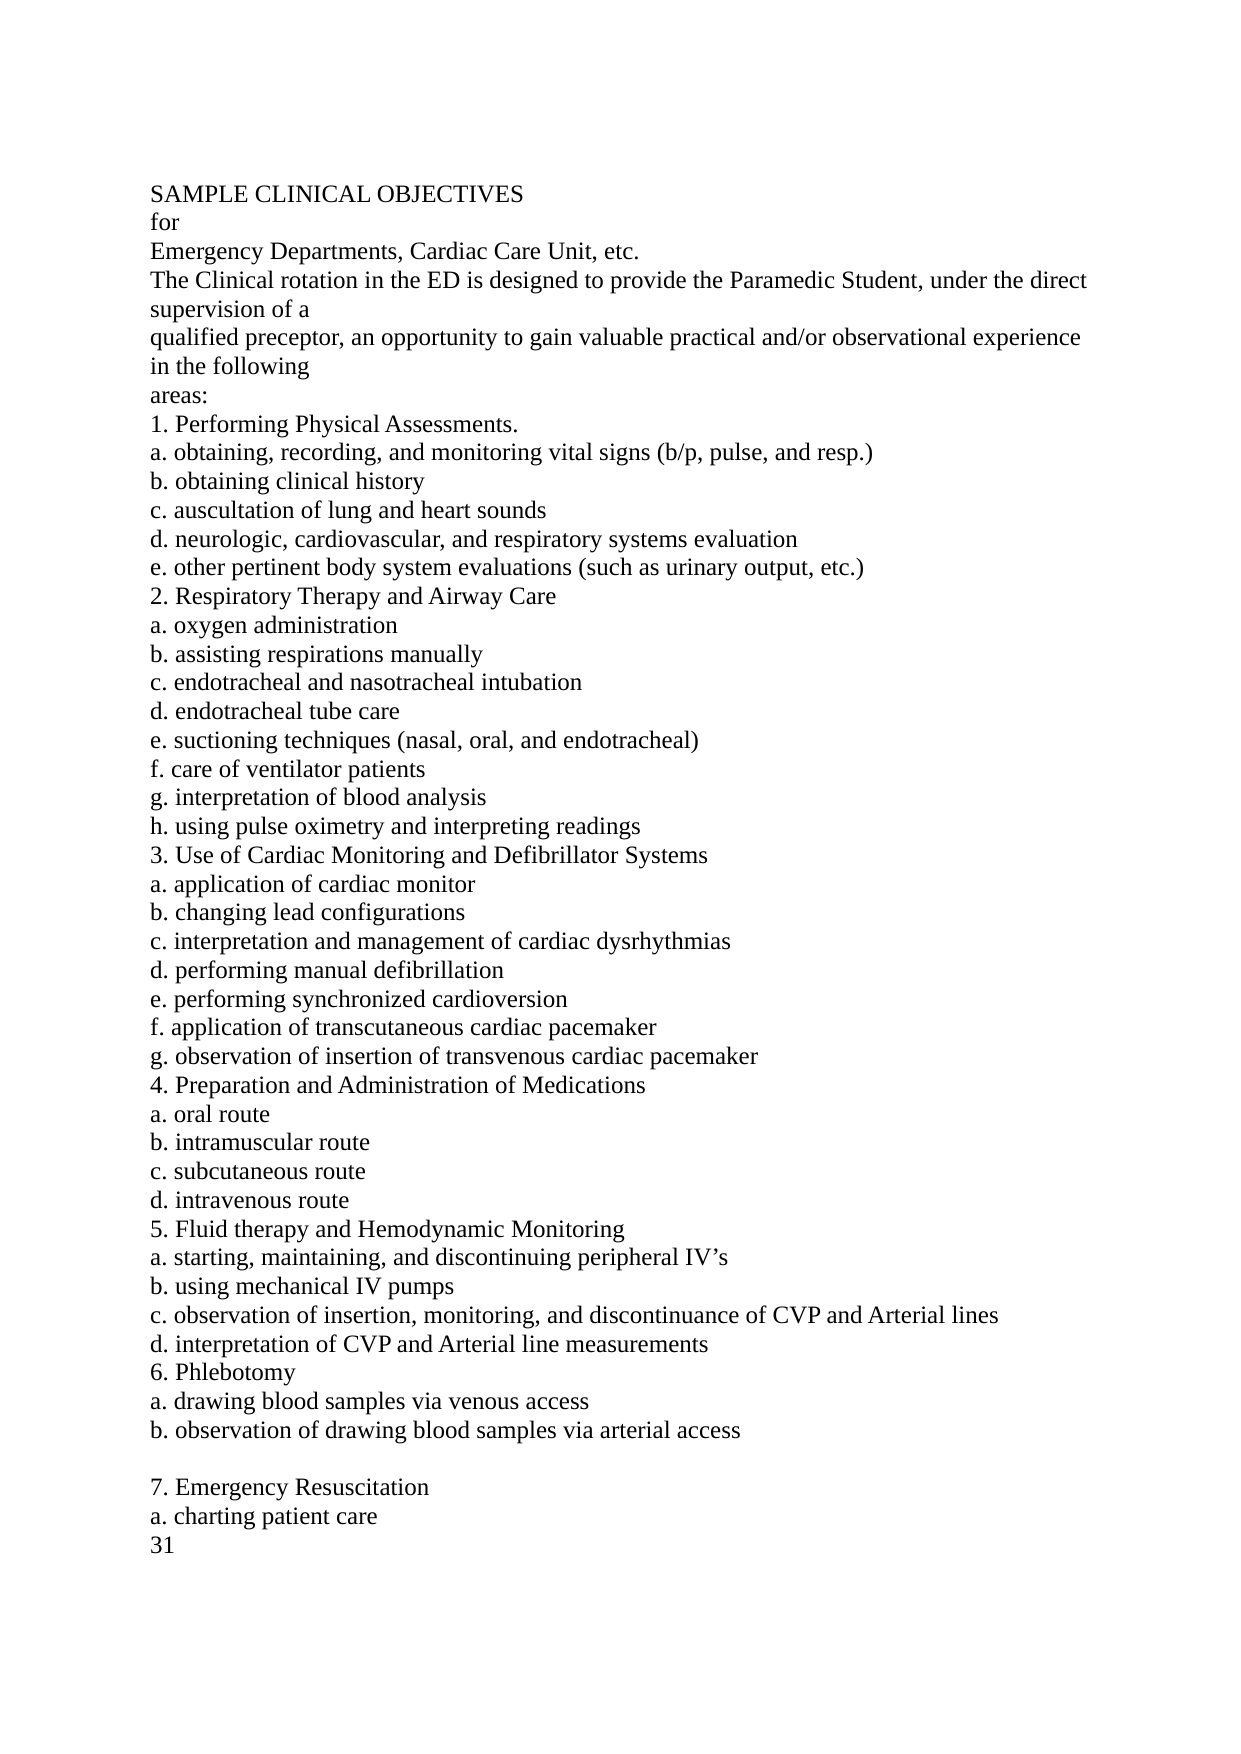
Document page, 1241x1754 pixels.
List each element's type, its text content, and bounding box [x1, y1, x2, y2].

text d. interpretation of CVP and Arterial line measurements [150, 1329, 1090, 1357]
text c. auscultation of lung and heart sounds [150, 495, 1090, 524]
text d. performing manual defibrillation [150, 955, 1090, 984]
text b. changing lead configurations [150, 897, 1090, 926]
text g. observation of insertion of transvenous cardiac pacemaker [150, 1041, 1090, 1070]
text 6. Phlebotomy [150, 1357, 1090, 1386]
text f. care of ventilator patients [150, 754, 1090, 782]
text e. suctioning techniques (nasal, oral, and endotracheal) [150, 725, 1090, 754]
text f. application of transcutaneous cardiac pacemaker [150, 1012, 1090, 1041]
text b. intramuscular route [150, 1127, 1090, 1156]
text SAMPLE CLINICAL OBJECTIVES [150, 179, 1090, 207]
text c. interpretation and management of cardiac dysrhythmias [150, 926, 1090, 955]
text a. obtaining, recording, and monitoring vital signs (b/p, pulse, and resp.) [150, 437, 1090, 466]
text a. application of cardiac monitor [150, 869, 1090, 897]
text 2. Respiratory Therapy and Airway Care [150, 581, 1090, 610]
text The Clinical rotation in the ED is designed to provide the Paramedic Student, under the direct supervision of a [150, 265, 1090, 322]
text d. intravenous route [150, 1185, 1090, 1214]
text b. using mechanical IV pumps [150, 1271, 1090, 1300]
text a. starting, maintaining, and discontinuing peripheral IV’s [150, 1242, 1090, 1271]
text d. endotracheal tube care [150, 696, 1090, 725]
text 1. Performing Physical Assessments. [150, 409, 1090, 437]
text 3. Use of Cardiac Monitoring and Defibrillator Systems [150, 840, 1090, 869]
text qualified preceptor, an opportunity to gain valuable practical and/or observational experience in the following [150, 322, 1090, 380]
text h. using pulse oximetry and interpreting readings [150, 811, 1090, 840]
text b. observation of drawing blood samples via arterial access [150, 1415, 1090, 1444]
text a. drawing blood samples via venous access [150, 1386, 1090, 1415]
text c. endotracheal and nasotracheal intubation [150, 667, 1090, 696]
text a. oral route [150, 1099, 1090, 1127]
text a. oxygen administration [150, 610, 1090, 639]
text a. charting patient care [150, 1501, 1090, 1530]
text b. assisting respirations manually [150, 639, 1090, 667]
text c. subcutaneous route [150, 1156, 1090, 1185]
text g. interpretation of blood analysis [150, 782, 1090, 811]
text d. neurologic, cardiovascular, and respiratory systems evaluation [150, 524, 1090, 552]
text b. obtaining clinical history [150, 466, 1090, 495]
text areas: [150, 380, 1090, 409]
text c. observation of insertion, monitoring, and discontinuance of CVP and Arterial lines [150, 1300, 1090, 1329]
text for [150, 207, 1090, 236]
text Emergency Departments, Cardiac Care Unit, etc. [150, 236, 1090, 265]
text 31 [150, 1530, 1090, 1559]
text e. other pertinent body system evaluations (such as urinary output, etc.) [150, 552, 1090, 581]
text e. performing synchronized cardioversion [150, 984, 1090, 1012]
text 7. Emergency Resuscitation [150, 1472, 1090, 1501]
text 5. Fluid therapy and Hemodynamic Monitoring [150, 1214, 1090, 1242]
text 4. Preparation and Administration of Medications [150, 1070, 1090, 1099]
